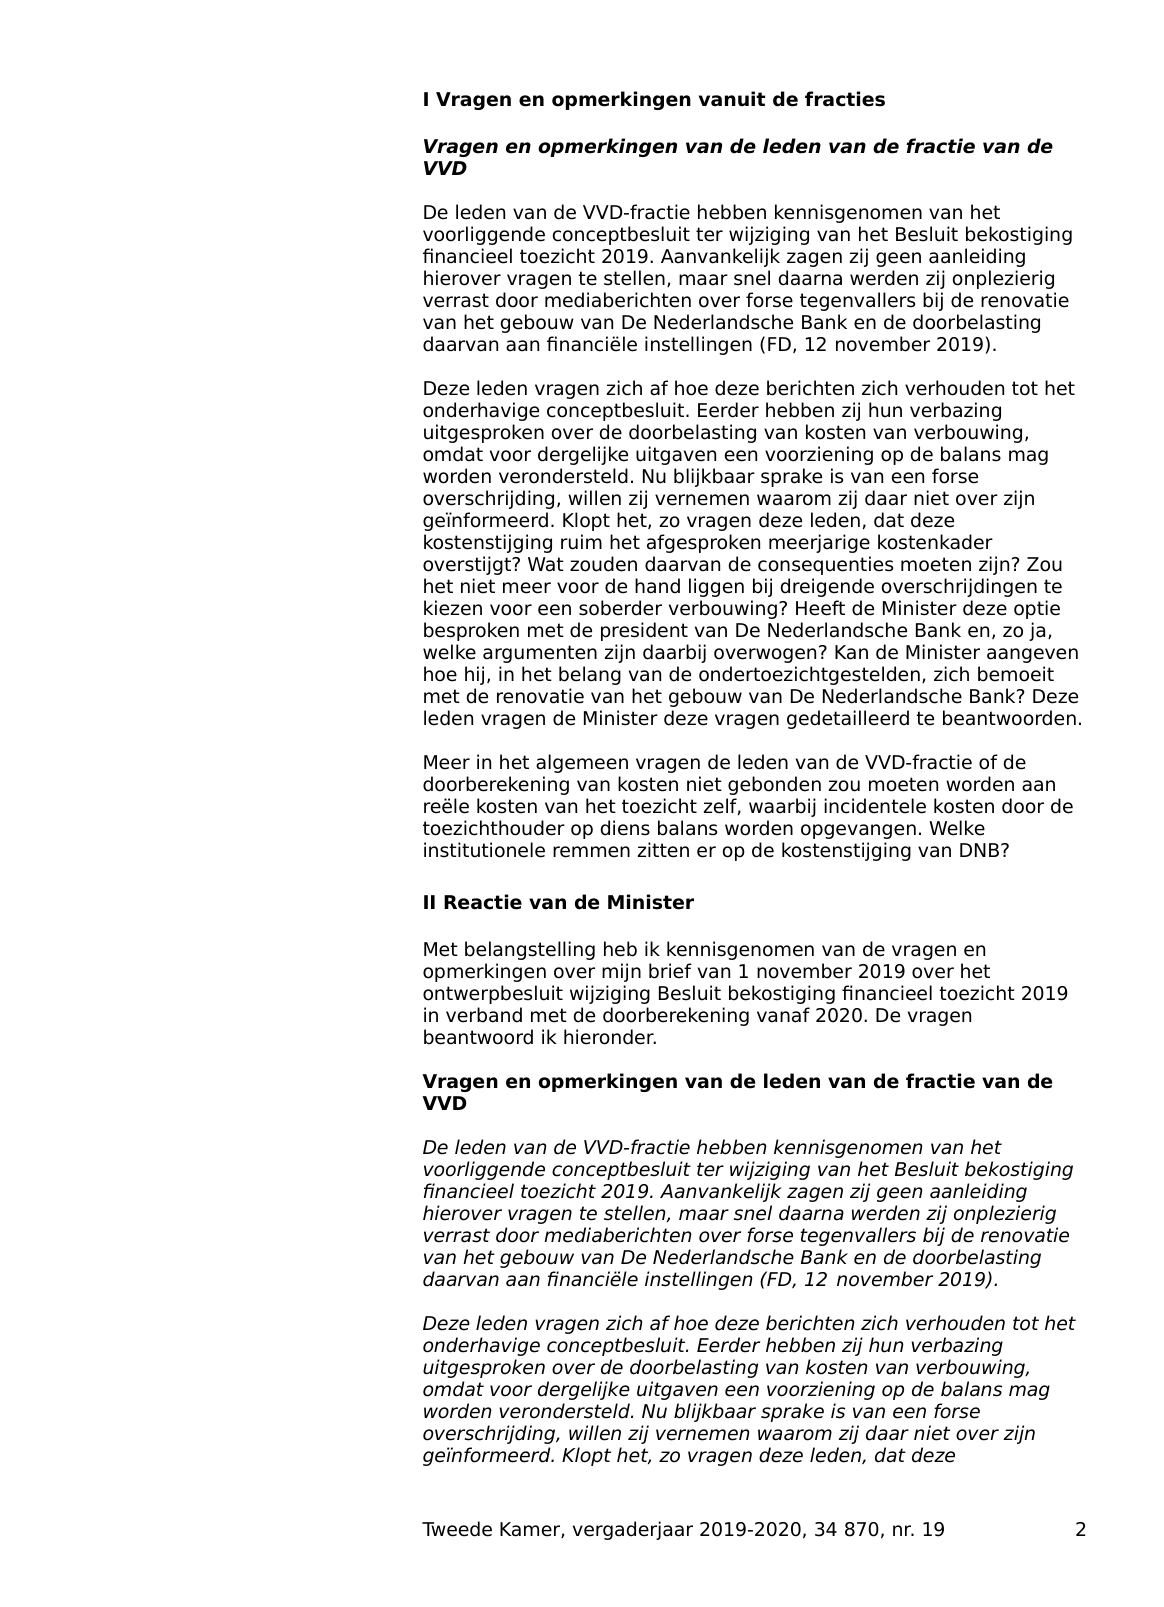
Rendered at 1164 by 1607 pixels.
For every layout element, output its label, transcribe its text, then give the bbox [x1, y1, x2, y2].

subtitle I Vragen en opmerkingen vanuit de fracties [422, 89, 1087, 111]
subtitle Vragen en opmerkingen van de leden van de fractie van de VVD [422, 136, 1087, 180]
text De leden van de VVD-fractie hebben kennisgenomen van het voorliggende conceptbesluit ter wijziging van het Besluit bekostiging financieel toezicht 2019. Aanvankelijk zagen zij geen aanleiding hierover vragen te stellen, maar snel daarna werden zij onplezierig verrast door mediaberichten over forse tegenvallers bij de renovatie van het gebouw van De Nederlandsche Bank en de doorbelasting daarvan aan financiële instellingen (FD, 12 november 2019). [422, 202, 1087, 356]
text Meer in het algemeen vragen de leden van de VVD-fractie of de doorberekening van kosten niet gebonden zou moeten worden aan reële kosten van het toezicht zelf, waarbij incidentele kosten door de toezichthouder op diens balans worden opgevangen. Welke institutionele remmen zitten er op de kostenstijging van DNB? [422, 752, 1087, 862]
subtitle II Reactie van de Minister [422, 892, 1087, 914]
text Deze leden vragen zich af hoe deze berichten zich verhouden tot het onderhavige conceptbesluit. Eerder hebben zij hun verbazing uitgesproken over de doorbelasting van kosten van verbouwing, omdat voor dergelijke uitgaven een voorziening op de balans mag worden verondersteld. Nu blijkbaar sprake is van een forse overschrijding, willen zij vernemen waarom zij daar niet over zijn geïnformeerd. Klopt het, zo vragen deze leden, dat deze [422, 1313, 1087, 1467]
text Deze leden vragen zich af hoe deze berichten zich verhouden tot het onderhavige conceptbesluit. Eerder hebben zij hun verbazing uitgesproken over de doorbelasting van kosten van verbouwing, omdat voor dergelijke uitgaven een voorziening op de balans mag worden verondersteld. Nu blijkbaar sprake is van een forse overschrijding, willen zij vernemen waarom zij daar niet over zijn geïnformeerd. Klopt het, zo vragen deze leden, dat deze kostenstijging ruim het afgesproken meerjarige kostenkader overstijgt? Wat zouden daarvan de consequenties moeten zijn? Zou het niet meer voor de hand liggen bij dreigende overschrijdingen te kiezen voor een soberder verbouwing? Heeft de Minister deze optie besproken met de president van De Nederlandsche Bank en, zo ja, welke argumenten zijn daarbij overwogen? Kan de Minister aangeven hoe hij, in het belang van de ondertoezichtgestelden, zich bemoeit met de renovatie van het gebouw van De Nederlandsche Bank? Deze leden vragen de Minister deze vragen gedetailleerd te beantwoorden. [422, 378, 1087, 730]
text De leden van de VVD-fractie hebben kennisgenomen van het voorliggende conceptbesluit ter wijziging van het Besluit bekostiging financieel toezicht 2019. Aanvankelijk zagen zij geen aanleiding hierover vragen te stellen, maar snel daarna werden zij onplezierig verrast door mediaberichten over forse tegenvallers bij de renovatie van het gebouw van De Nederlandsche Bank en de doorbelasting daarvan aan financiële instellingen (FD, 12 november 2019). [422, 1137, 1087, 1291]
text Met belangstelling heb ik kennisgenomen van de vragen en opmerkingen over mijn brief van 1 november 2019 over het ontwerpbesluit wijziging Besluit bekostiging financieel toezicht 2019 in verband met de doorberekening vanaf 2020. De vragen beantwoord ik hieronder. [422, 939, 1087, 1049]
subtitle Vragen en opmerkingen van de leden van de fractie van de VVD [422, 1071, 1087, 1115]
